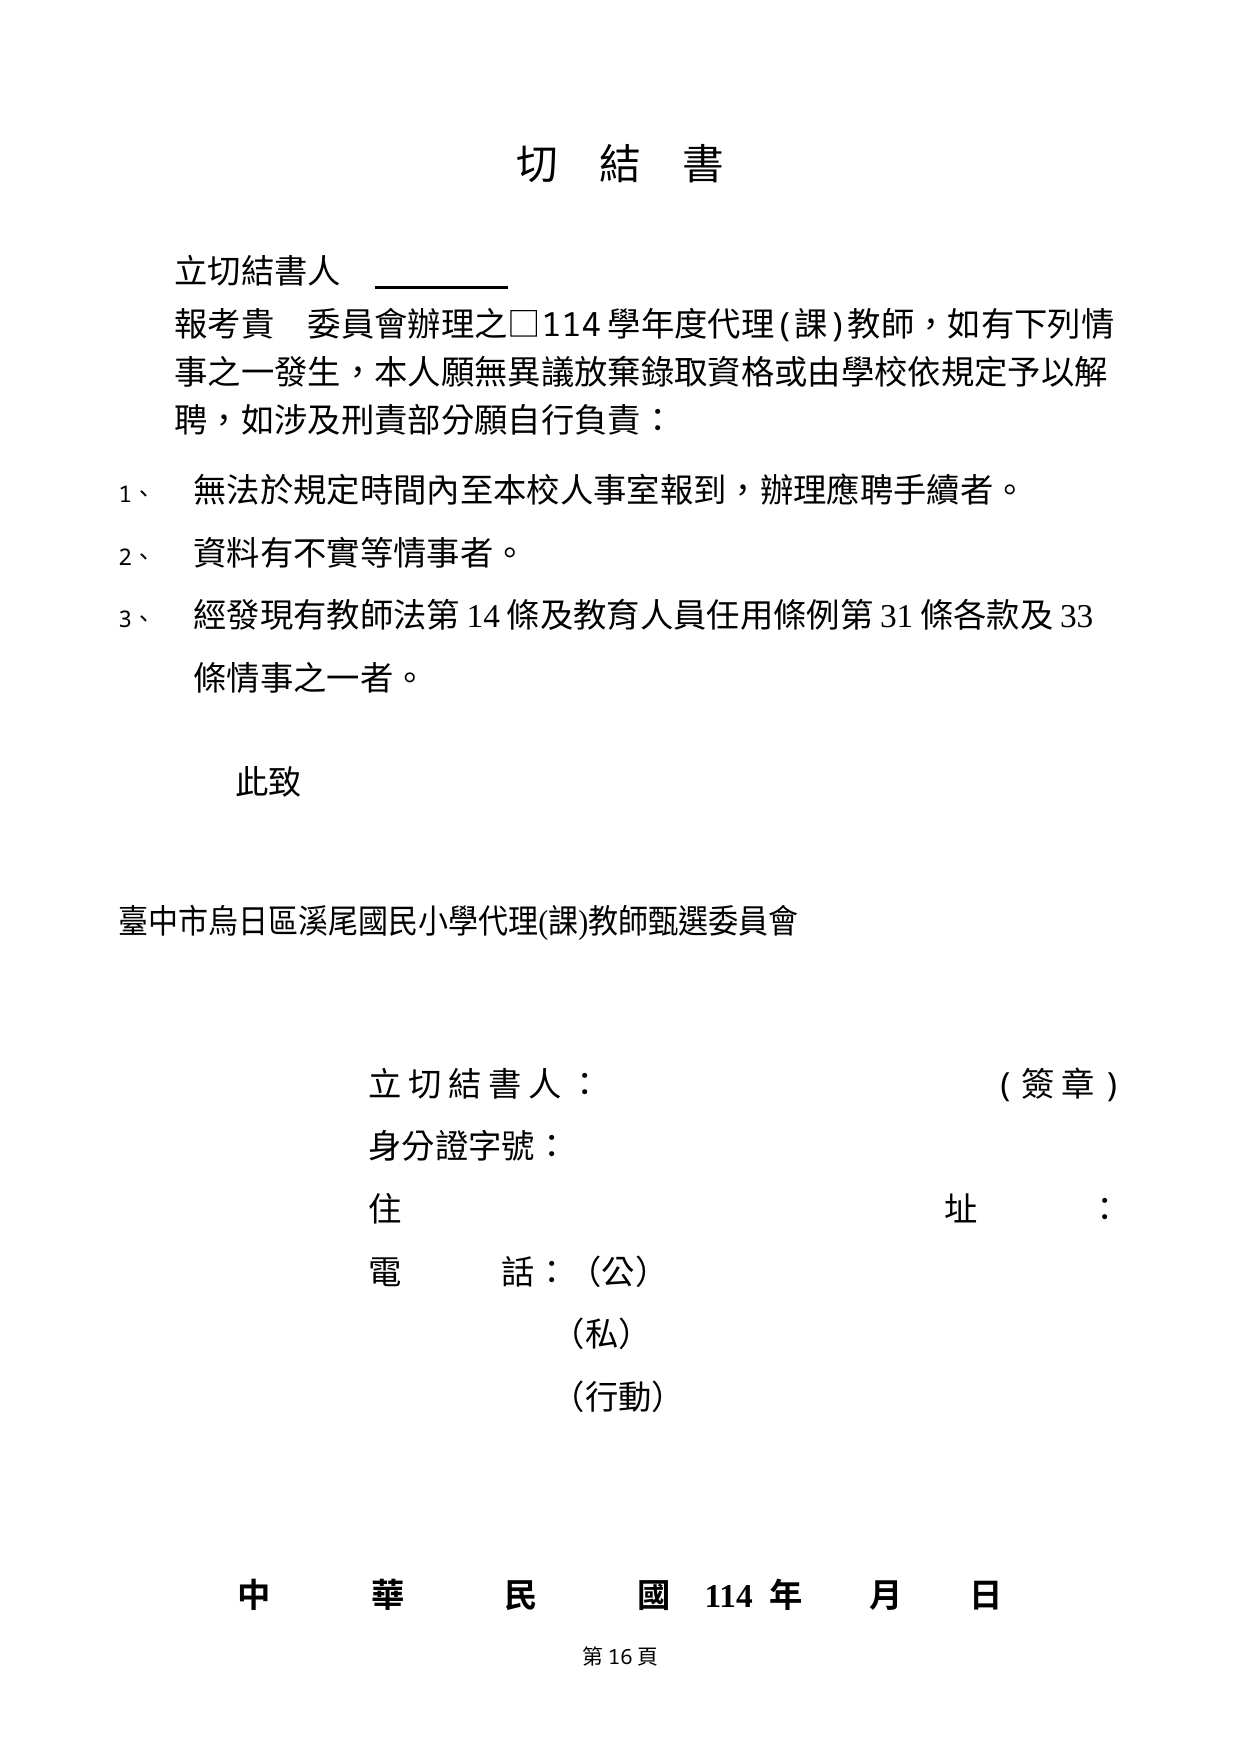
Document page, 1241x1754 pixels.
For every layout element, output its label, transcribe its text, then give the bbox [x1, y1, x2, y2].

text 臺中市烏日區溪尾國民小學代理(課)教師甄選委員會 [118, 877, 1122, 939]
list 無法於規定時間內至本校人事室報到，辦理應聘手續者。 [118, 447, 1122, 509]
text 中 華 民 國 114 年 月 日 [118, 1551, 1122, 1614]
text 住 址： 電 話：（公） [368, 1183, 1122, 1294]
text 此致 [118, 756, 1122, 804]
text 立切結書人： (簽章) 身分證字號： [368, 1057, 1122, 1168]
text 報考貴 委員會辦理之□114學年度代理(課)教師，如有下列情事之一發生，本人願無異議放棄錄取資格或由學校依規定予以解聘，如涉及刑責部分願自行負責： [174, 297, 1122, 442]
text （私） [118, 1308, 1122, 1356]
text 切 結 書 [118, 131, 1122, 191]
list 資料有不實等情事者。 [118, 509, 1122, 572]
list 經發現有教師法第14條及教育人員任用條例第31條各款及33條情事之一者。 [118, 572, 1122, 697]
text 立切結書人 [174, 245, 1122, 293]
text （行動） [118, 1371, 1122, 1419]
